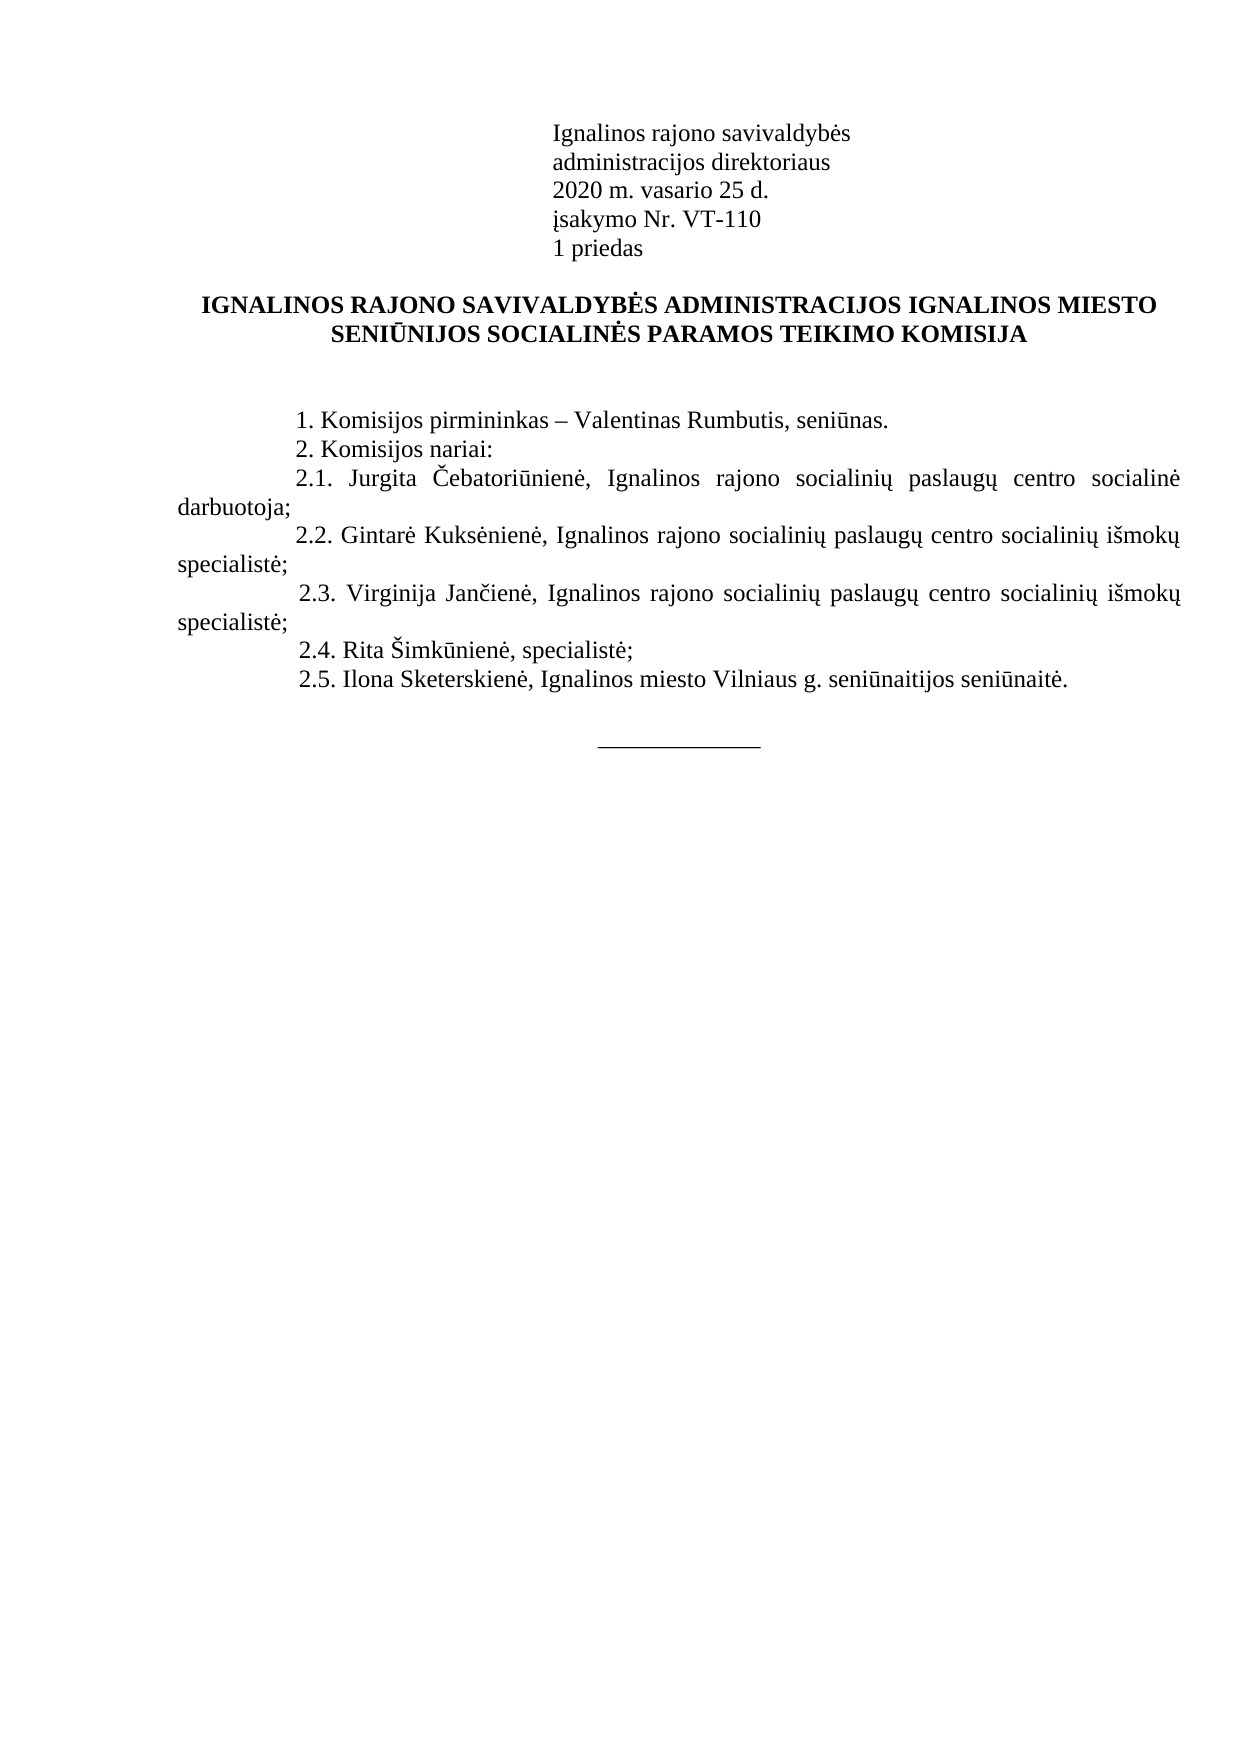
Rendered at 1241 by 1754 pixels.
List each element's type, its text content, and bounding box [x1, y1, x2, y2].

text 2.4. Rita Šimkūnienė, specialistė; [215, 636, 1181, 664]
text _____________ [177, 722, 1181, 751]
text 1 priedas [177, 233, 1181, 262]
text įsakymo Nr. VT-110 [177, 204, 1181, 233]
text Ignalinos rajono savivaldybės [177, 118, 1181, 147]
text administracijos direktoriaus [177, 147, 1181, 176]
text 2.5. Ilona Sketerskienė, Ignalinos miesto Vilniaus g. seniūnaitijos seniūnaitė. [215, 664, 1181, 693]
text 2.1. Jurgita Čebatoriūnienė, Ignalinos rajono socialinių paslaugų centro socialinė darbuotoja; [177, 463, 1181, 521]
text 2. Komisijos nariai: [177, 434, 1181, 463]
text 2.2. Gintarė Kuksėnienė, Ignalinos rajono socialinių paslaugų centro socialinių išmokų specialistė; [177, 521, 1181, 578]
text 2020 m. vasario 25 d. [177, 176, 1181, 204]
text 1. Komisijos pirmininkas – Valentinas Rumbutis, seniūnas. [177, 406, 1181, 434]
text IGNALINOS RAJONO SAVIVALDYBĖS ADMINISTRACIJOS IGNALINOS MIESTO SENIŪNIJOS SOCIALINĖS PARAMOS TEIKIMO KOMISIJA [177, 291, 1181, 348]
text 2.3. Virginija Jančienė, Ignalinos rajono socialinių paslaugų centro socialinių išmokų specialistė; [177, 578, 1181, 636]
